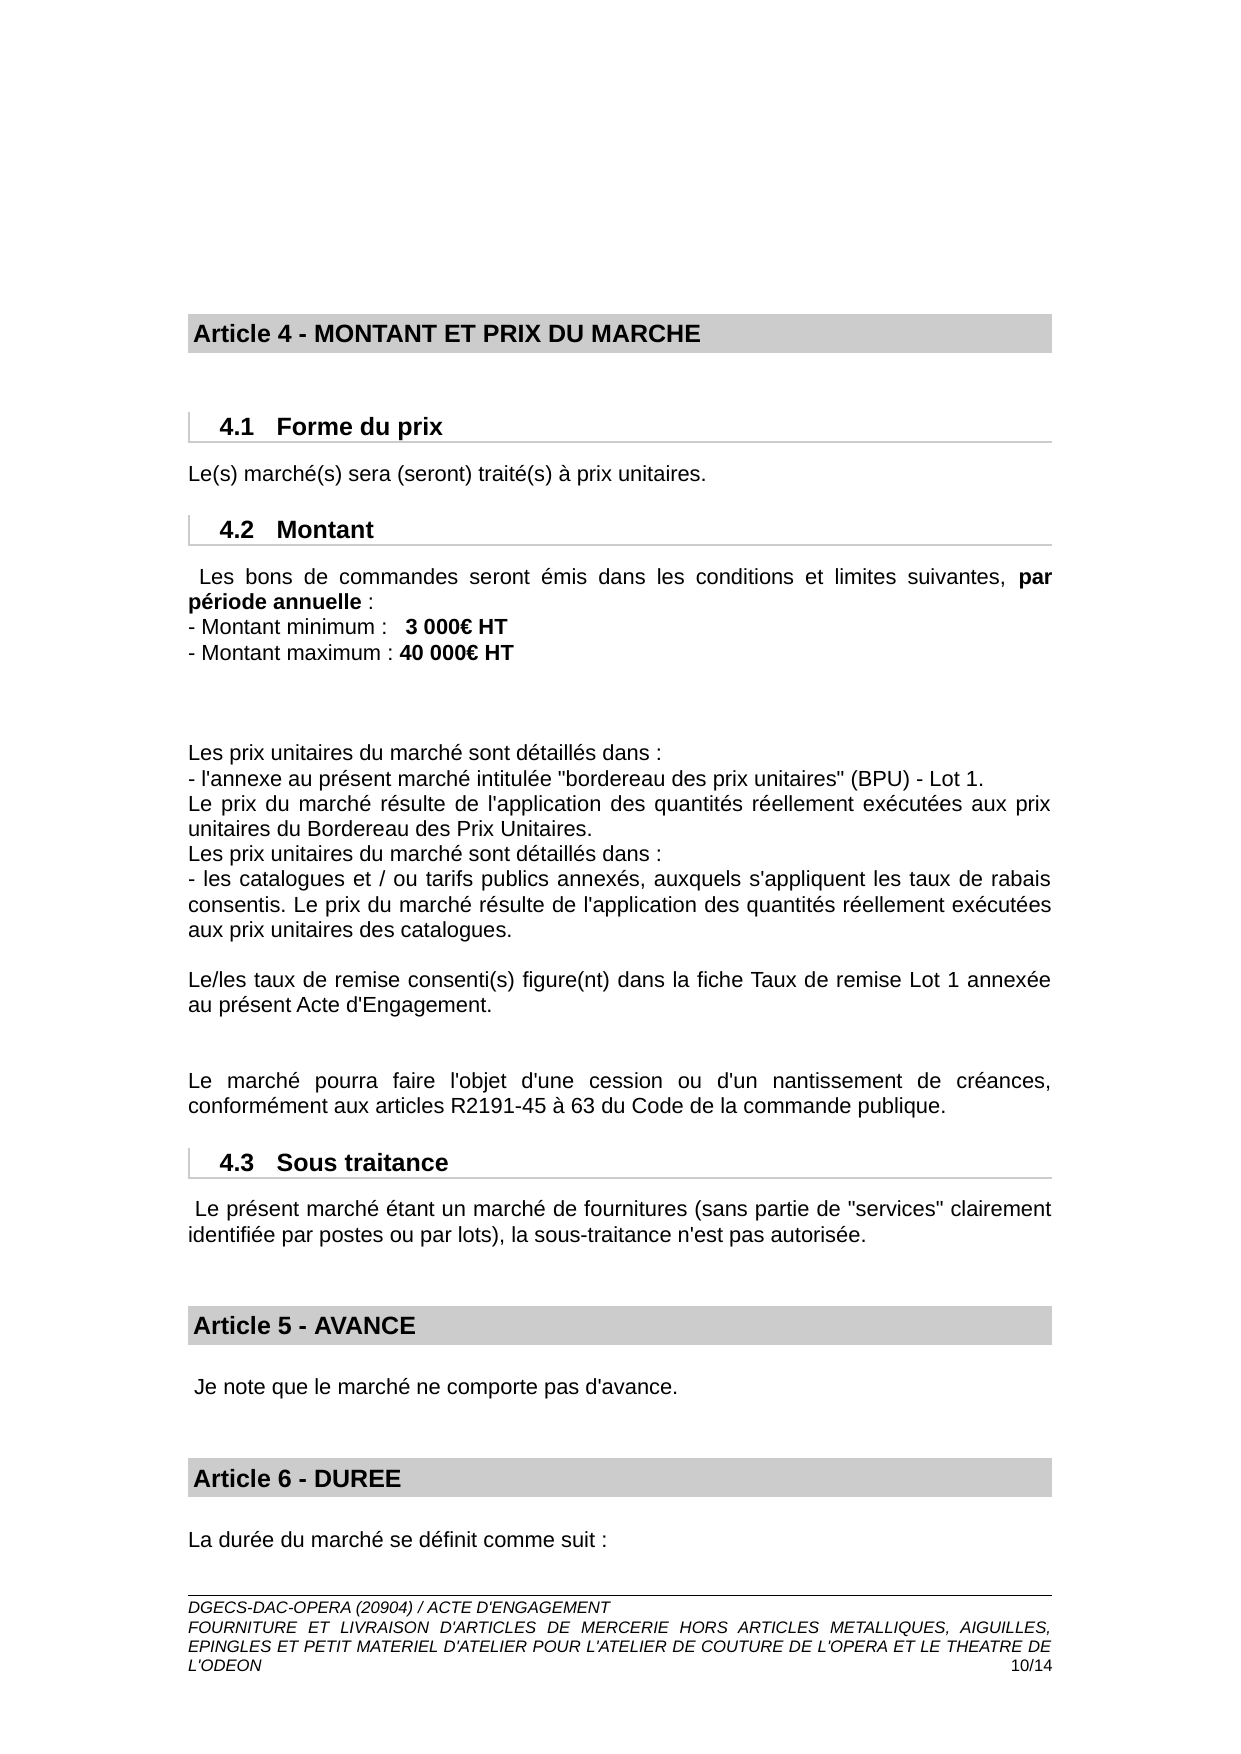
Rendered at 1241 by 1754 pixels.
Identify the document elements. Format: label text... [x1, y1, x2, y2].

text Les prix unitaires du marché sont détaillés dans : [188, 740, 1052, 765]
subtitle DUREE [190, 1461, 1050, 1495]
text Le présent marché étant un marché de fournitures (sans partie de "services" clairement identifiée par postes ou par lots), la sous-traitance n'est pas autorisée. [188, 1196, 1052, 1247]
text Je note que le marché ne comporte pas d'avance. [188, 1374, 1052, 1399]
text - l'annexe au présent marché intitulée "bordereau des prix unitaires" (BPU) - Lot 1. [188, 765, 1052, 791]
text - Montant minimum : 3 000€ HT [188, 614, 1052, 639]
subtitle Montant [190, 515, 1052, 544]
text Les prix unitaires du marché sont détaillés dans : [188, 841, 1052, 866]
subtitle Sous traitance [190, 1148, 1052, 1177]
text La durée du marché se définit comme suit : [188, 1527, 1052, 1552]
text Le/les taux de remise consenti(s) figure(nt) dans la fiche Taux de remise Lot 1 annexée au présent Acte d'Engagement. [188, 967, 1052, 1017]
text - Montant maximum : 40 000€ HT [188, 639, 1052, 664]
subtitle MONTANT ET PRIX DU MARCHE [190, 316, 1050, 351]
text - les catalogues et / ou tarifs publics annexés, auxquels s'appliquent les taux de rabais consentis. Le prix du marché résulte de l'application des quantités réellement exécutées aux prix unitaires des catalogues. [188, 866, 1052, 942]
text Le marché pourra faire l'objet d'une cession ou d'un nantissement de créances, conformément aux articles R2191-45 à 63 du Code de la commande publique. [188, 1068, 1052, 1118]
text Le(s) marché(s) sera (seront) traité(s) à prix unitaires. [188, 461, 1052, 486]
text Le prix du marché résulte de l'application des quantités réellement exécutées aux prix unitaires du Bordereau des Prix Unitaires. [188, 791, 1052, 841]
text Les bons de commandes seront émis dans les conditions et limites suivantes, par période annuelle : [188, 564, 1052, 614]
subtitle Forme du prix [190, 412, 1052, 441]
subtitle AVANCE [190, 1308, 1050, 1343]
